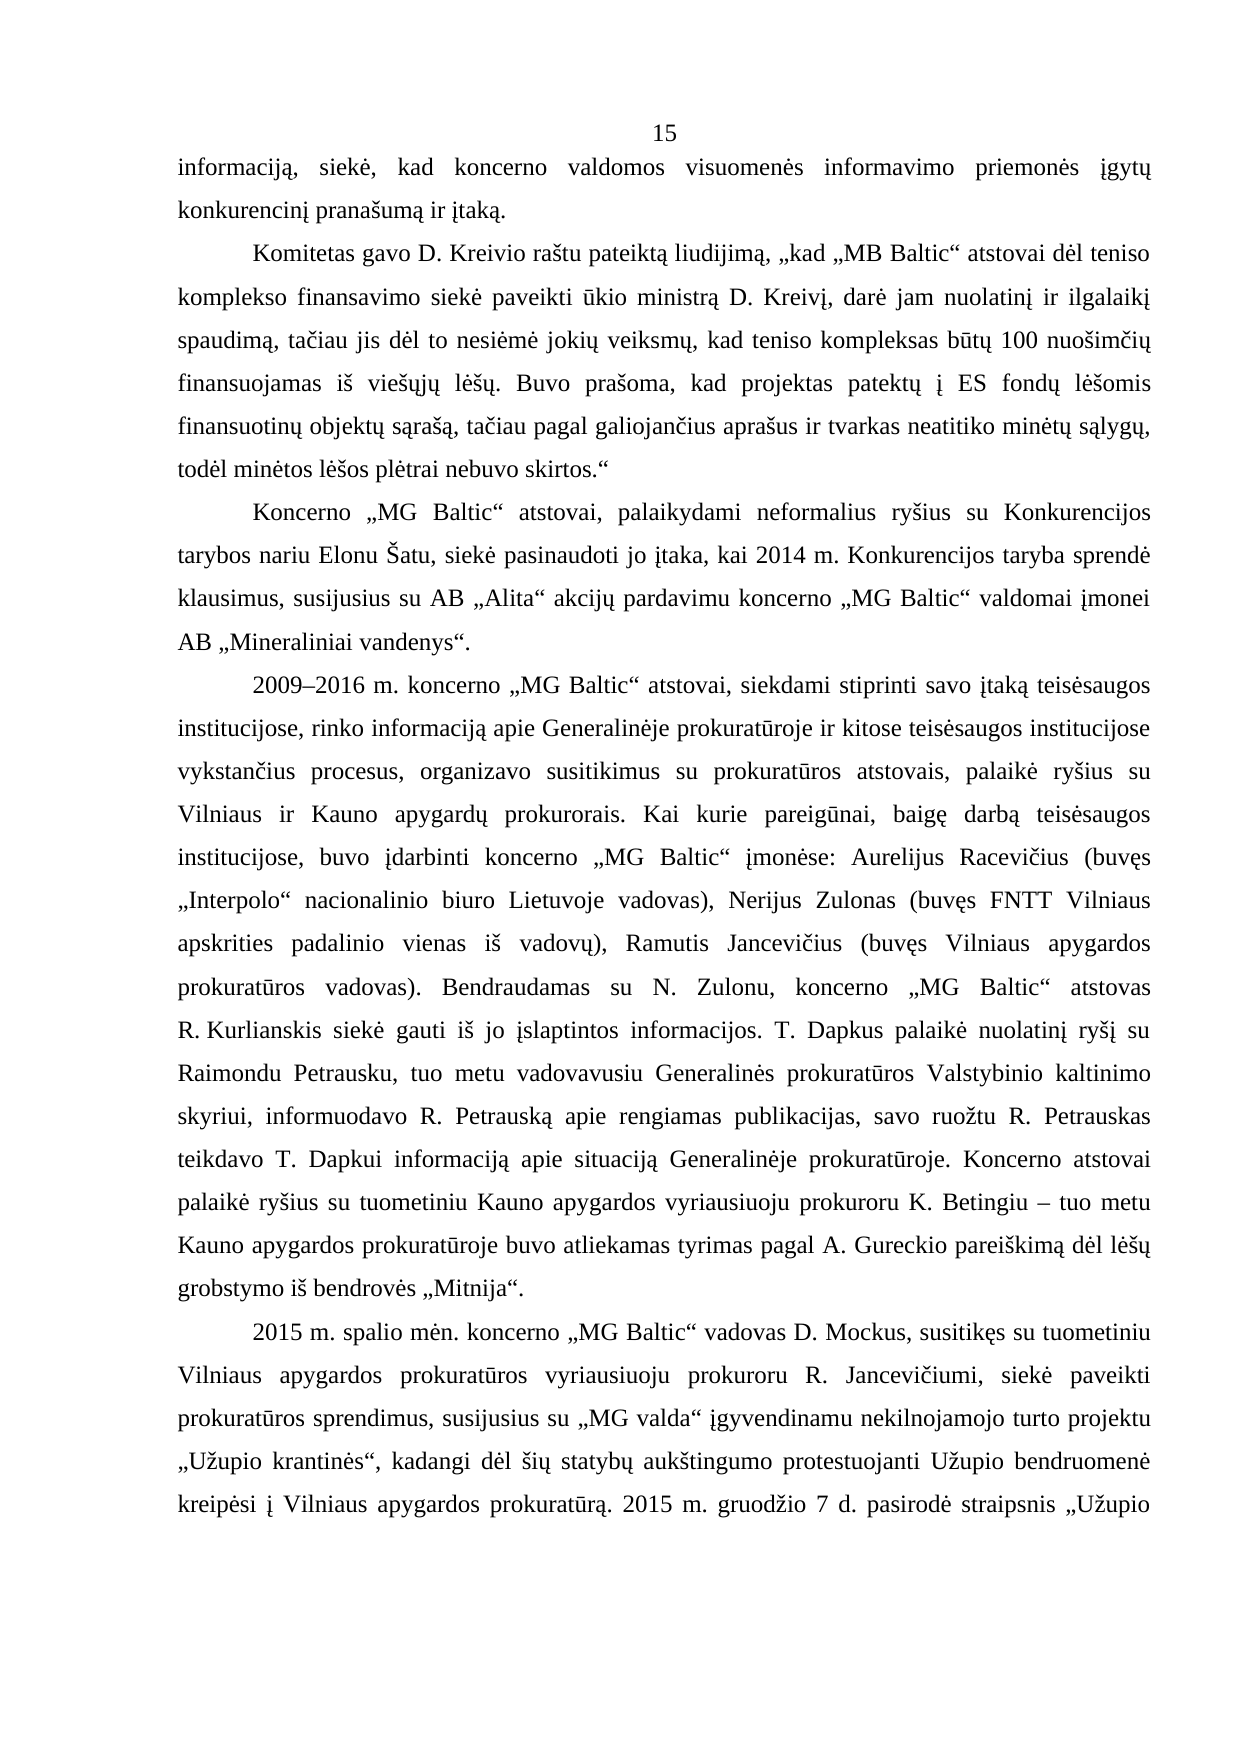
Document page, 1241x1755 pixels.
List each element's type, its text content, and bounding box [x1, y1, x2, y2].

text 2009–2016 m. koncerno „MG Baltic“ atstovai, siekdami stiprinti savo įtaką teisėsaugos institucijose, rinko informaciją apie Generalinėje prokuratūroje ir kitose teisėsaugos institucijose vykstančius procesus, organizavo susitikimus su prokuratūros atstovais, palaikė ryšius su Vilniaus ir Kauno apygardų prokurorais. Kai kurie pareigūnai, baigę darbą teisėsaugos institucijose, buvo įdarbinti koncerno „MG Baltic“ įmonėse: Aurelijus Racevičius (buvęs „Interpolo“ nacionalinio biuro Lietuvoje vadovas), Nerijus Zulonas (buvęs FNTT Vilniaus apskrities padalinio vienas iš vadovų), Ramutis Jancevičius (buvęs Vilniaus apygardos prokuratūros vadovas). Bendraudamas su N. Zulonu, koncerno „MG Baltic“ atstovas R. Kurlianskis siekė gauti iš jo įslaptintos informacijos. T. Dapkus palaikė nuolatinį ryšį su Raimondu Petrausku, tuo metu vadovavusiu Generalinės prokuratūros Valstybinio kaltinimo skyriui, informuodavo R. Petrauską apie rengiamas publikacijas, savo ruožtu R. Petrauskas teikdavo T. Dapkui informaciją apie situaciją Generalinėje prokuratūroje. Koncerno atstovai palaikė ryšius su tuometiniu Kauno apygardos vyriausiuoju prokuroru K. Betingiu – tuo metu Kauno apygardos prokuratūroje buvo atliekamas tyrimas pagal A. Gureckio pareiškimą dėl lėšų grobstymo iš bendrovės „Mitnija“. [177, 670, 1152, 1302]
text 2015 m. spalio mėn. koncerno „MG Baltic“ vadovas D. Mockus, susitikęs su tuometiniu Vilniaus apygardos prokuratūros vyriausiuoju prokuroru R. Jancevičiumi, siekė paveikti prokuratūros sprendimus, susijusius su „MG valda“ įgyvendinamu nekilnojamojo turto projektu „Užupio krantinės“, kadangi dėl šių statybų aukštingumo protestuojanti Užupio bendruomenė kreipėsi į Vilniaus apygardos prokuratūrą. 2015 m. gruodžio 7 d. pasirodė straipsnis „Užupio [177, 1317, 1152, 1518]
text Komitetas gavo D. Kreivio raštu pateiktą liudijimą, „kad „MB Baltic“ atstovai dėl teniso komplekso finansavimo siekė paveikti ūkio ministrą D. Kreivį, darė jam nuolatinį ir ilgalaikį spaudimą, tačiau jis dėl to nesiėmė jokių veiksmų, kad teniso kompleksas būtų 100 nuošimčių finansuojamas iš viešųjų lėšų. Buvo prašoma, kad projektas patektų į ES fondų lėšomis finansuotinų objektų sąrašą, tačiau pagal galiojančius aprašus ir tvarkas neatitiko minėtų sąlygų, todėl minėtos lėšos plėtrai nebuvo skirtos.“ [177, 238, 1152, 483]
text Koncerno „MG Baltic“ atstovai, palaikydami neformalius ryšius su Konkurencijos tarybos nariu Elonu Šatu, siekė pasinaudoti jo įtaka, kai 2014 m. Konkurencijos taryba sprendė klausimus, susijusius su AB „Alita“ akcijų pardavimu koncerno „MG Baltic“ valdomai įmonei AB „Mineraliniai vandenys“. [177, 497, 1152, 655]
text informaciją, siekė, kad koncerno valdomos visuomenės informavimo priemonės įgytų konkurencinį pranašumą ir įtaką. [177, 152, 1152, 224]
